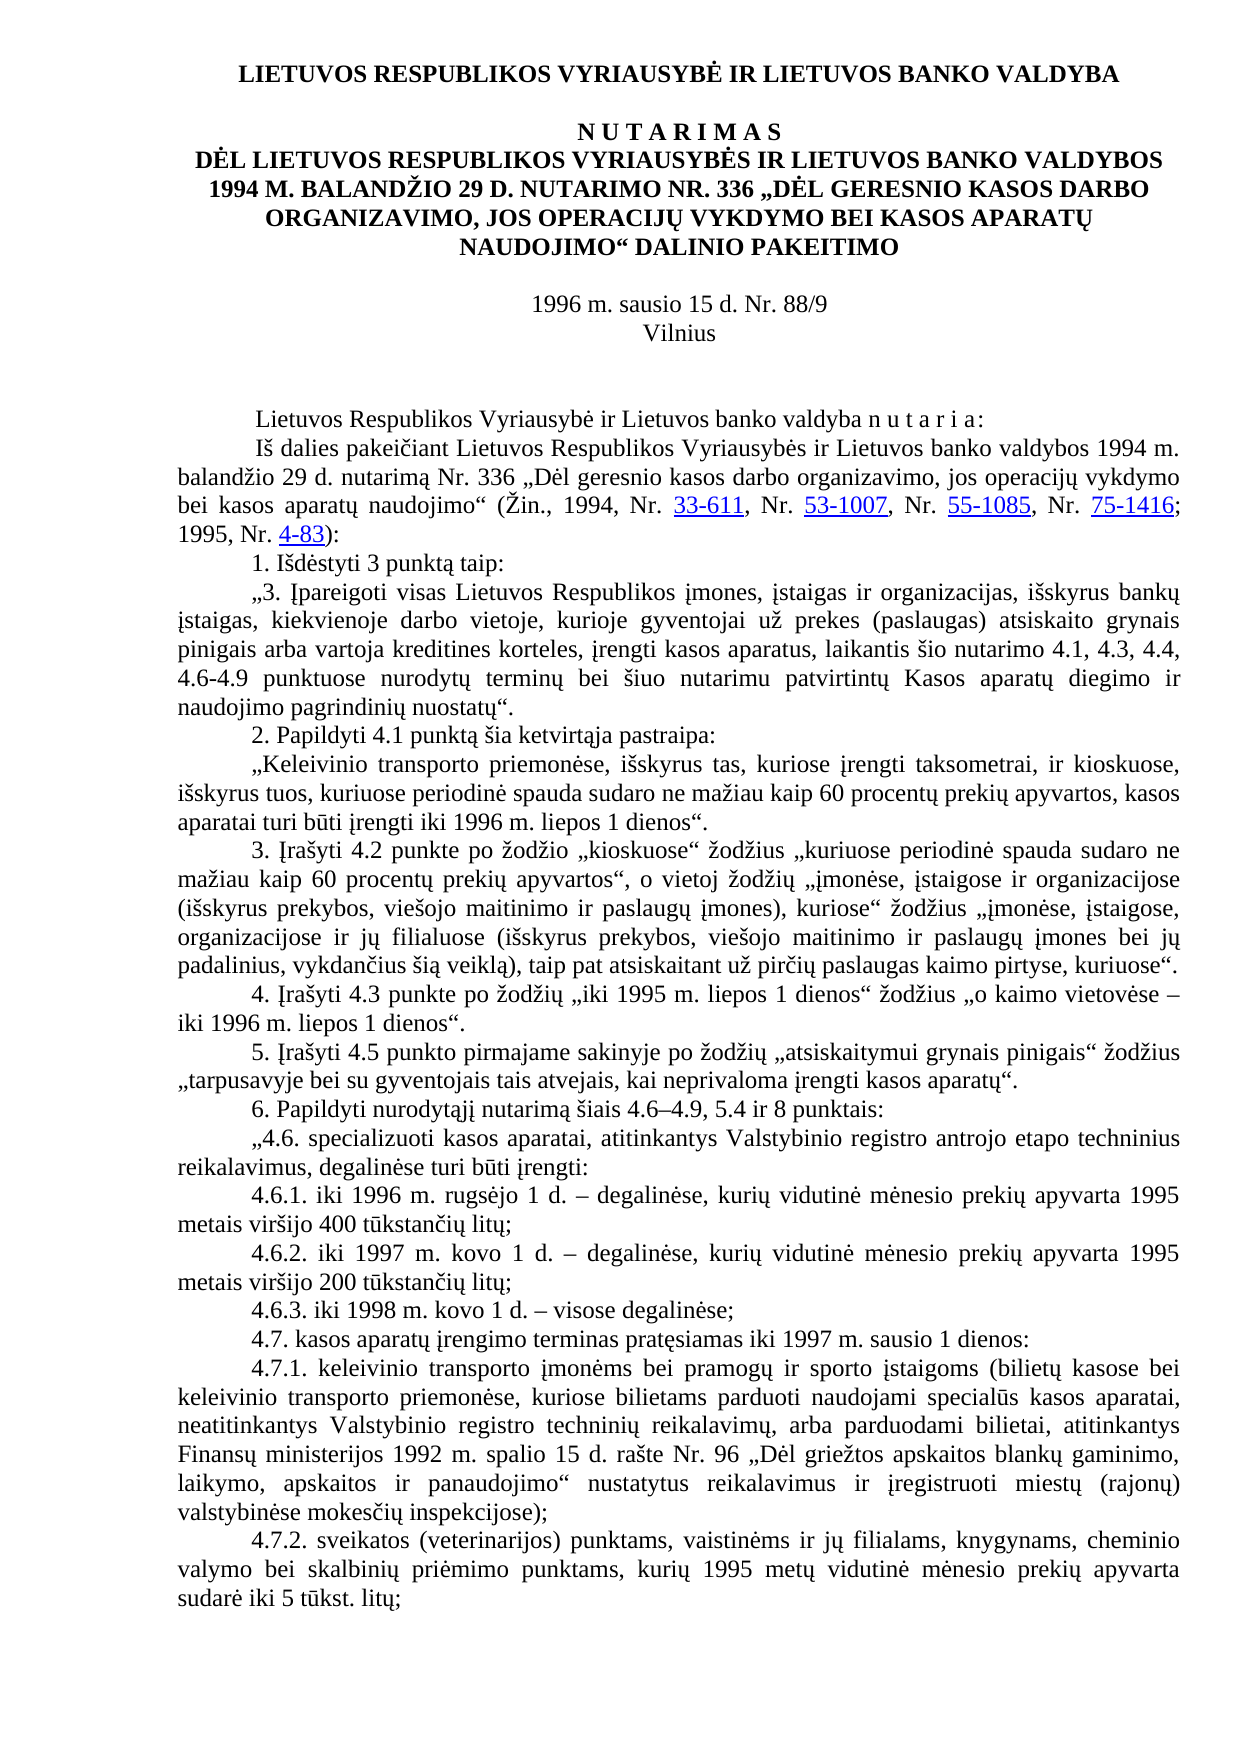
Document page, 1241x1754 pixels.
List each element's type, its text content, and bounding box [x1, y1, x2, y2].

text DĖL LIETUVOS RESPUBLIKOS VYRIAUSYBĖS IR LIETUVOS BANKO VALDYBOS 1994 M. BALANDŽIO 29 D. NUTARIMO NR. 336 „DĖL GERESNIO KASOS DARBO ORGANIZAVIMO, JOS OPERACIJŲ VYKDYMO BEI KASOS APARATŲ NAUDOJIMO“ DALINIO PAKEITIMO [177, 145, 1181, 260]
text „4.6. specializuoti kasos aparatai, atitinkantys Valstybinio registro antrojo etapo techninius reikalavimus, degalinėse turi būti įrengti: [177, 1123, 1181, 1180]
text 1. Išdėstyti 3 punktą taip: [177, 548, 1181, 577]
text 2. Papildyti 4.1 punktą šia ketvirtąja pastraipa: [177, 720, 1181, 749]
text 4.7. kasos aparatų įrengimo terminas pratęsiamas iki 1997 m. sausio 1 dienos: [177, 1324, 1181, 1353]
text „Keleivinio transporto priemonėse, išskyrus tas, kuriose įrengti taksometrai, ir kioskuose, išskyrus tuos, kuriuose periodinė spauda sudaro ne mažiau kaip 60 procentų prekių apyvartos, kasos aparatai turi būti įrengti iki 1996 m. liepos 1 dienos“. [177, 749, 1181, 835]
text Iš dalies pakeičiant Lietuvos Respublikos Vyriausybės ir Lietuvos banko valdybos 1994 m. balandžio 29 d. nutarimą Nr. 336 „Dėl geresnio kasos darbo organizavimo, jos operacijų vykdymo bei kasos aparatų naudojimo“ (Žin., 1994, Nr. 33-611, Nr. 53-1007, Nr. 55-1085, Nr. 75-1416; 1995, Nr. 4-83): [177, 433, 1181, 548]
text 4.7.1. keleivinio transporto įmonėms bei pramogų ir sporto įstaigoms (bilietų kasose bei keleivinio transporto priemonėse, kuriose bilietams parduoti naudojami specialūs kasos aparatai, neatitinkantys Valstybinio registro techninių reikalavimų, arba parduodami bilietai, atitinkantys Finansų ministerijos 1992 m. spalio 15 d. rašte Nr. 96 „Dėl griežtos apskaitos blankų gaminimo, laikymo, apskaitos ir panaudojimo“ nustatytus reikalavimus ir įregistruoti miestų (rajonų) valstybinėse mokesčių inspekcijose); [177, 1353, 1181, 1525]
text 4. Įrašyti 4.3 punkte po žodžių „iki 1995 m. liepos 1 dienos“ žodžius „o kaimo vietovėse – iki 1996 m. liepos 1 dienos“. [177, 979, 1181, 1037]
text 5. Įrašyti 4.5 punkto pirmajame sakinyje po žodžių „atsiskaitymui grynais pinigais“ žodžius „tarpusavyje bei su gyventojais tais atvejais, kai neprivaloma įrengti kasos aparatų“. [177, 1037, 1181, 1094]
text „3. Įpareigoti visas Lietuvos Respublikos įmones, įstaigas ir organizacijas, išskyrus bankų įstaigas, kiekvienoje darbo vietoje, kurioje gyventojai už prekes (paslaugas) atsiskaito grynais pinigais arba vartoja kreditines korteles, įrengti kasos aparatus, laikantis šio nutarimo 4.1, 4.3, 4.4, 4.6-4.9 punktuose nurodytų terminų bei šiuo nutarimu patvirtintų Kasos aparatų diegimo ir naudojimo pagrindinių nuostatų“. [177, 577, 1181, 720]
text 4.7.2. sveikatos (veterinarijos) punktams, vaistinėms ir jų filialams, knygynams, cheminio valymo bei skalbinių priėmimo punktams, kurių 1995 metų vidutinė mėnesio prekių apyvarta sudarė iki 5 tūkst. litų; [177, 1525, 1181, 1612]
text 4.6.1. iki 1996 m. rugsėjo 1 d. – degalinėse, kurių vidutinė mėnesio prekių apyvarta 1995 metais viršijo 400 tūkstančių litų; [177, 1180, 1181, 1238]
text 6. Papildyti nurodytąjį nutarimą šiais 4.6–4.9, 5.4 ir 8 punktais: [177, 1094, 1181, 1123]
text 4.6.2. iki 1997 m. kovo 1 d. – degalinėse, kurių vidutinė mėnesio prekių apyvarta 1995 metais viršijo 200 tūkstančių litų; [177, 1238, 1181, 1295]
text 1996 m. sausio 15 d. Nr. 88/9 [177, 289, 1181, 318]
text Lietuvos Respublikos Vyriausybė ir Lietuvos banko valdyba nutaria: [177, 404, 1181, 433]
text 3. Įrašyti 4.2 punkte po žodžio „kioskuose“ žodžius „kuriuose periodinė spauda sudaro ne mažiau kaip 60 procentų prekių apyvartos“, o vietoj žodžių „įmonėse, įstaigose ir organizacijose (išskyrus prekybos, viešojo maitinimo ir paslaugų įmones), kuriose“ žodžius „įmonėse, įstaigose, organizacijose ir jų filialuose (išskyrus prekybos, viešojo maitinimo ir paslaugų įmones bei jų padalinius, vykdančius šią veiklą), taip pat atsiskaitant už pirčių paslaugas kaimo pirtyse, kuriuose“. [177, 835, 1181, 979]
text Vilnius [177, 318, 1181, 347]
text 4.6.3. iki 1998 m. kovo 1 d. – visose degalinėse; [177, 1295, 1181, 1324]
text LIETUVOS RESPUBLIKOS VYRIAUSYBĖ IR LIETUVOS BANKO VALDYBA [177, 59, 1181, 88]
text N U T A R I M A S [177, 117, 1181, 145]
